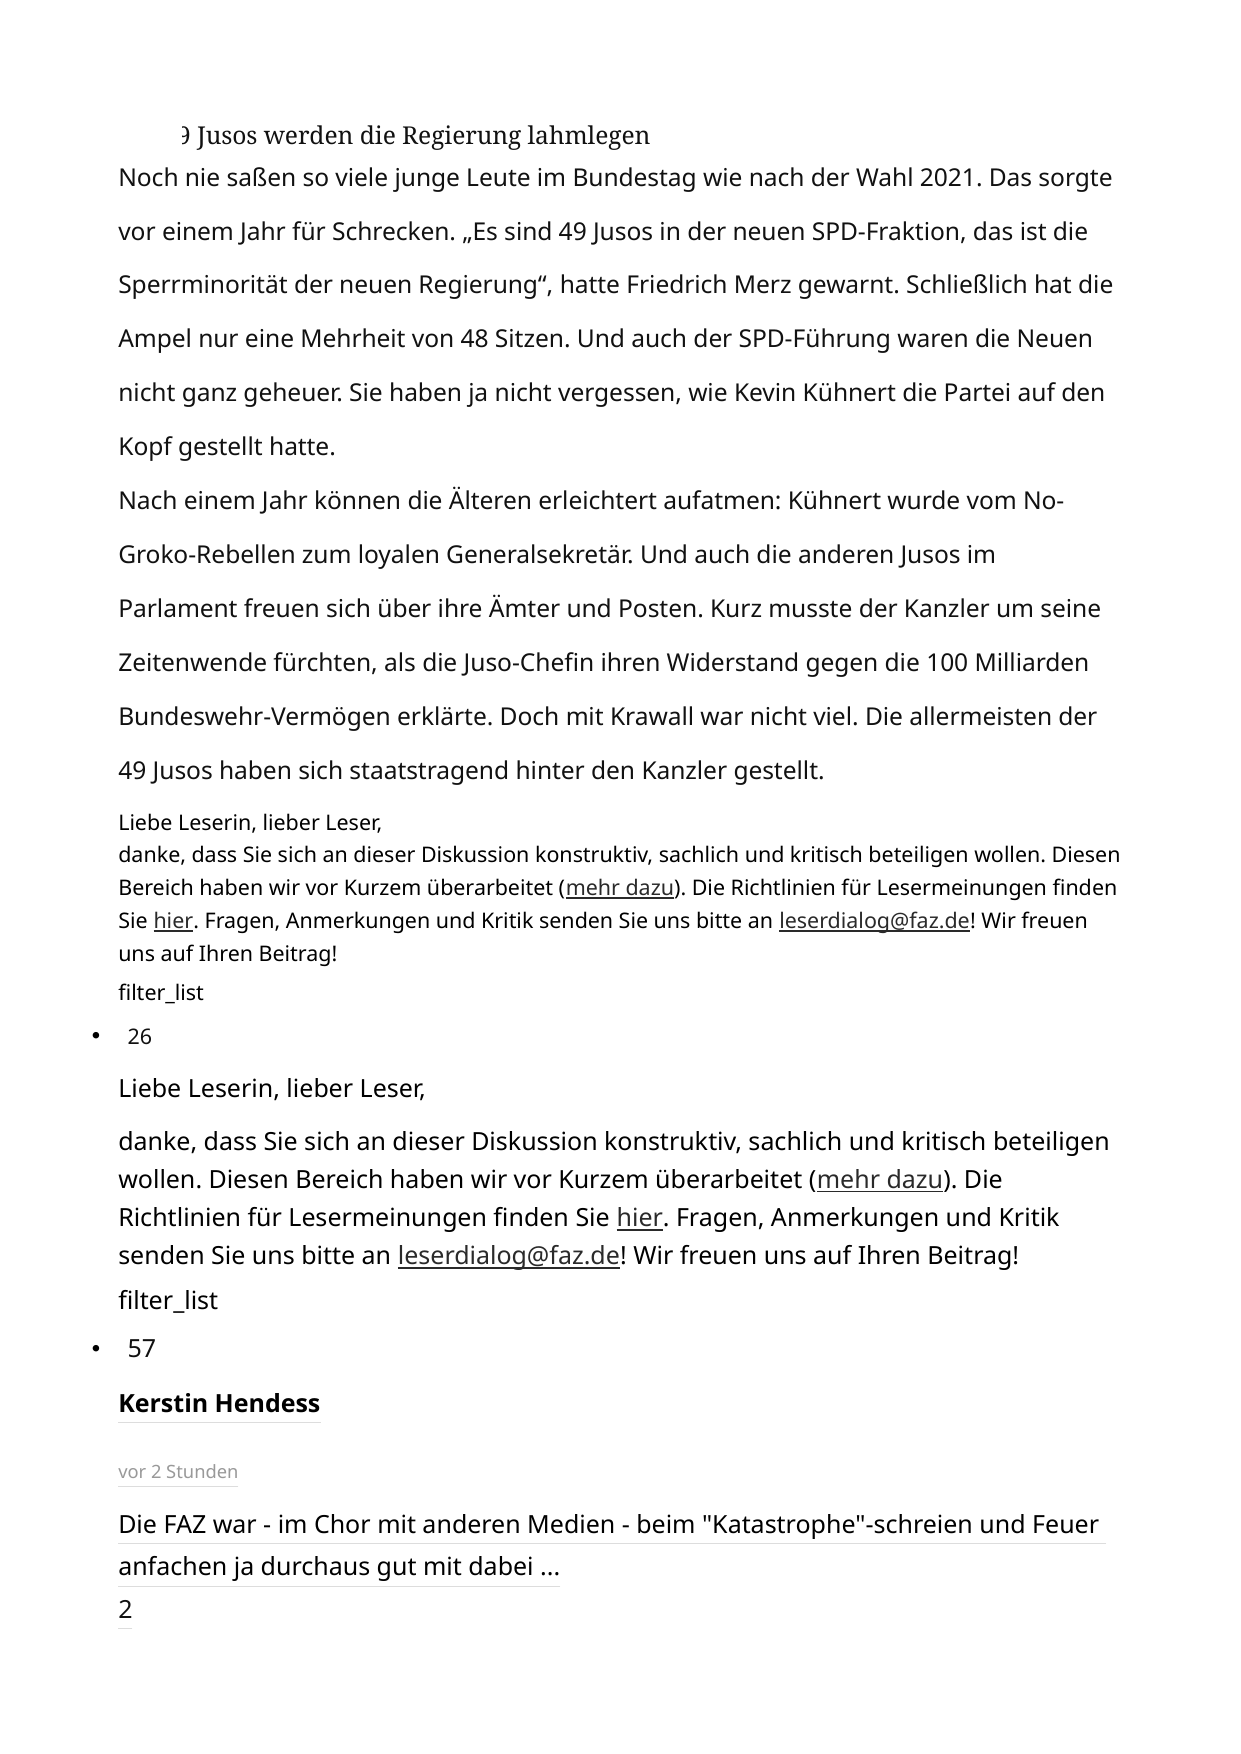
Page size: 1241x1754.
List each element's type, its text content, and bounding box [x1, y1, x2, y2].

text Die FAZ war - im Chor mit anderen Medien - beim "Katastrophe"-schreien und Feuer anfachen ja durchaus gut mit dabei ... [118, 1506, 1122, 1587]
text Noch nie saßen so viele junge Leute im Bundestag wie nach der Wahl 2021. Das sorgte vor einem Jahr für Schrecken. „Es sind 49 Jusos in der neuen SPD-Fraktion, das ist die Sperrminorität der neuen Regierung“, hatte Friedrich Merz gewarnt. Schließlich hat die Ampel nur eine Mehrheit von 48 Sitzen. Und auch der SPD-Führung waren die Neuen nicht ganz geheuer. Sie haben ja nicht vergessen, wie Kevin Kühnert die Partei auf den Kopf gestellt hatte. [118, 160, 1122, 463]
list 26 [121, 1021, 1122, 1051]
text filter_list [118, 1282, 1122, 1316]
text filter_list [118, 977, 1122, 1006]
text Liebe Leserin, lieber Leser, [118, 807, 1122, 837]
text vor 2 Stunden [118, 1458, 1117, 1487]
list 57 [121, 1331, 1122, 1365]
text 2 [118, 1591, 1122, 1629]
text Kerstin Hendess [118, 1385, 1122, 1423]
subtitle Die 49 Jusos werden die Regierung lahmlegen [118, 118, 1122, 151]
text Liebe Leserin, lieber Leser, [118, 1070, 1122, 1104]
text danke, dass Sie sich an dieser Diskussion konstruktiv, sachlich und kritisch beteiligen wollen. Diesen Bereich haben wir vor Kurzem überarbeitet (mehr dazu). Die Richtlinien für Lesermeinungen finden Sie hier. Fragen, Anmerkungen und Kritik senden Sie uns bitte an leserdialog@faz.de! Wir freuen uns auf Ihren Beitrag! [118, 840, 1122, 967]
text danke, dass Sie sich an dieser Diskussion konstruktiv, sachlich und kritisch beteiligen wollen. Diesen Bereich haben wir vor Kurzem überarbeitet (mehr dazu). Die Richtlinien für Lesermeinungen finden Sie hier. Fragen, Anmerkungen und Kritik senden Sie uns bitte an leserdialog@faz.de! Wir freuen uns auf Ihren Beitrag! [118, 1124, 1122, 1272]
text Nach einem Jahr können die Älteren erleichtert aufatmen: Kühnert wurde vom No-Groko-Rebellen zum loyalen Generalsekretär. Und auch die anderen Jusos im Parlament freuen sich über ihre Ämter und Posten. Kurz musste der Kanzler um seine Zeitenwende fürchten, als die Juso-Chefin ihren Widerstand gegen die 100 Milliarden Bundeswehr-Vermögen erklärte. Doch mit Krawall war nicht viel. Die allermeisten der 49 Jusos haben sich staatstragend hinter den Kanzler gestellt. [118, 483, 1122, 787]
